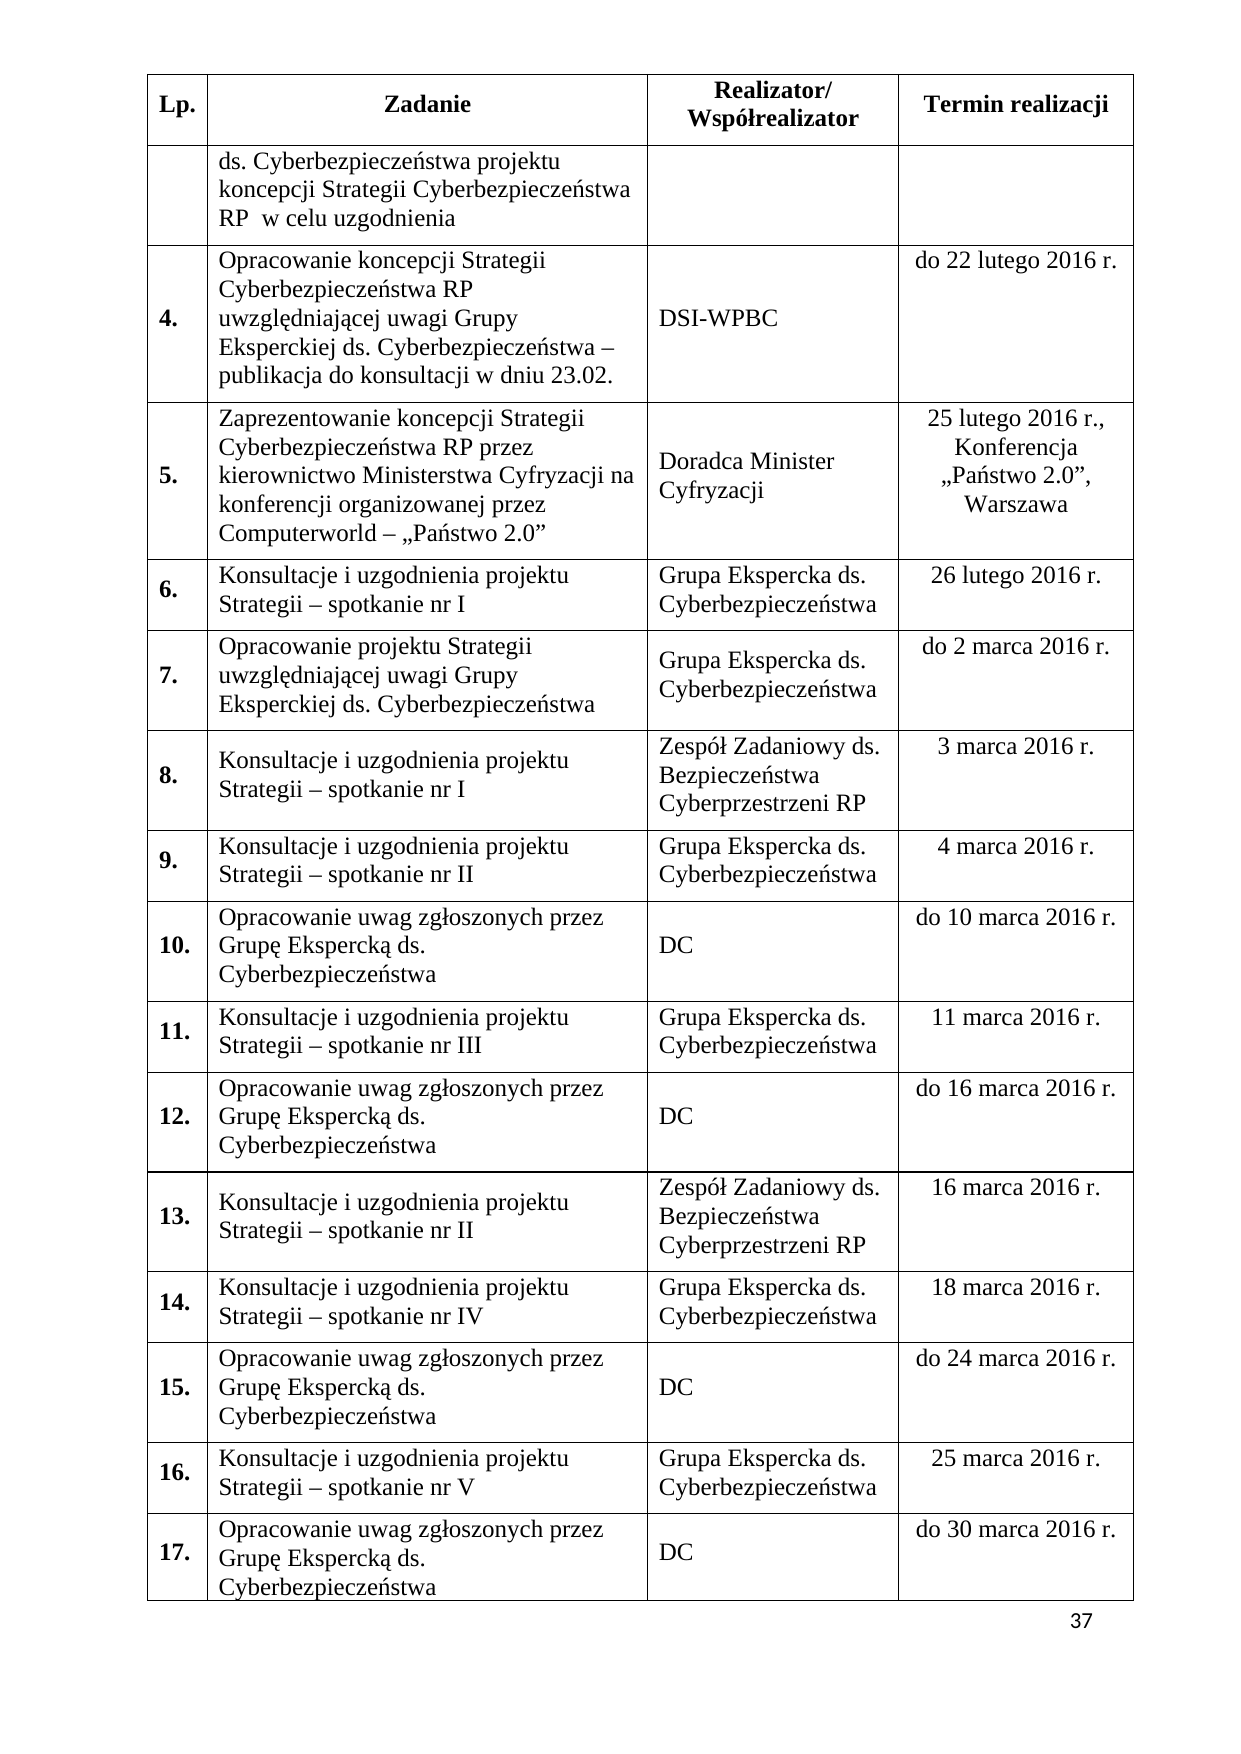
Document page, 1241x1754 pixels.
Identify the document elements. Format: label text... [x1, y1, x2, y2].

table_cell Zespół Zadaniowy ds. Bezpieczeństwa Cyberprzestrzeni RP [648, 1173, 898, 1271]
table_cell Grupa Ekspercka ds. Cyberbezpieczeństwa [648, 1443, 898, 1513]
table_cell 7. [148, 631, 207, 730]
table_header Lp. [148, 75, 207, 145]
table_cell do 30 marca 2016 r. [899, 1514, 1133, 1600]
table_cell Konsultacje i uzgodnienia projektu Strategii – spotkanie nr I [208, 731, 647, 830]
table_cell Konsultacje i uzgodnienia projektu Strategii – spotkanie nr II [208, 1173, 647, 1271]
table_cell 17. [148, 1514, 207, 1600]
table_header Zadanie [208, 75, 647, 145]
table_cell Grupa Ekspercka ds. Cyberbezpieczeństwa [648, 1272, 898, 1342]
table_cell Doradca Minister Cyfryzacji [648, 403, 898, 559]
table_cell 11. [148, 1002, 207, 1072]
table_cell DC [648, 1343, 898, 1442]
table_cell 11 marca 2016 r. [899, 1002, 1133, 1072]
table_cell Opracowanie uwag zgłoszonych przez Grupę Ekspercką ds. Cyberbezpieczeństwa [208, 1514, 647, 1600]
table_cell 14. [148, 1272, 207, 1342]
table_cell 10. [148, 902, 207, 1001]
table_cell 18 marca 2016 r. [899, 1272, 1133, 1342]
table_cell Opracowanie uwag zgłoszonych przez Grupę Ekspercką ds. Cyberbezpieczeństwa [208, 1073, 647, 1171]
table_cell do 16 marca 2016 r. [899, 1073, 1133, 1171]
table_cell 13. [148, 1173, 207, 1271]
table_cell 25 lutego 2016 r., Konferencja „Państwo 2.0”, Warszawa [899, 403, 1133, 559]
table_cell 3 marca 2016 r. [899, 731, 1133, 830]
table_cell Opracowanie koncepcji Strategii Cyberbezpieczeństwa RP uwzględniającej uwagi Grupy Eksperckiej ds. Cyberbezpieczeństwa – publikacja do konsultacji w dniu 23.02. [208, 246, 647, 402]
table_cell do 2 marca 2016 r. [899, 631, 1133, 730]
table_cell 12. [148, 1073, 207, 1171]
table_cell 5. [148, 403, 207, 559]
table_cell Grupa Ekspercka ds. Cyberbezpieczeństwa [648, 560, 898, 630]
table_cell 16 marca 2016 r. [899, 1173, 1133, 1271]
table_cell DC [648, 1073, 898, 1171]
table_cell do 10 marca 2016 r. [899, 902, 1133, 1001]
table_header Termin realizacji [899, 75, 1133, 145]
table_cell 16. [148, 1443, 207, 1513]
table_cell Zespół Zadaniowy ds. Bezpieczeństwa Cyberprzestrzeni RP [648, 731, 898, 830]
table_cell do 24 marca 2016 r. [899, 1343, 1133, 1442]
table_cell Opracowanie uwag zgłoszonych przez Grupę Ekspercką ds. Cyberbezpieczeństwa [208, 902, 647, 1001]
table_cell 25 marca 2016 r. [899, 1443, 1133, 1513]
table_cell 15. [148, 1343, 207, 1442]
table_cell Konsultacje i uzgodnienia projektu Strategii – spotkanie nr V [208, 1443, 647, 1513]
table_cell Grupa Ekspercka ds. Cyberbezpieczeństwa [648, 1002, 898, 1072]
table_cell 9. [148, 831, 207, 901]
table_cell 26 lutego 2016 r. [899, 560, 1133, 630]
table_cell 6. [148, 560, 207, 630]
table_cell DC [648, 1514, 898, 1600]
table_cell Konsultacje i uzgodnienia projektu Strategii – spotkanie nr IV [208, 1272, 647, 1342]
table_cell Grupa Ekspercka ds. Cyberbezpieczeństwa [648, 831, 898, 901]
table_cell [148, 146, 207, 244]
table_header Realizator/ Współrealizator [648, 75, 898, 145]
table_cell Opracowanie projektu Strategii uwzględniającej uwagi Grupy Eksperckiej ds. Cyberbezpieczeństwa [208, 631, 647, 730]
table_cell [899, 146, 1133, 244]
table_cell do 22 lutego 2016 r. [899, 246, 1133, 402]
table_cell 8. [148, 731, 207, 830]
table_cell Opracowanie uwag zgłoszonych przez Grupę Ekspercką ds. Cyberbezpieczeństwa [208, 1343, 647, 1442]
table_cell DSI-WPBC [648, 246, 898, 402]
table_cell DC [648, 902, 898, 1001]
table_cell ds. Cyberbezpieczeństwa projektu koncepcji Strategii Cyberbezpieczeństwa RP w celu uzgodnienia [208, 146, 647, 244]
table_cell Konsultacje i uzgodnienia projektu Strategii – spotkanie nr I [208, 560, 647, 630]
table_cell Grupa Ekspercka ds. Cyberbezpieczeństwa [648, 631, 898, 730]
table_cell Zaprezentowanie koncepcji Strategii Cyberbezpieczeństwa RP przez kierownictwo Ministerstwa Cyfryzacji na konferencji organizowanej przez Computerworld – „Państwo 2.0” [208, 403, 647, 559]
table_cell Konsultacje i uzgodnienia projektu Strategii – spotkanie nr II [208, 831, 647, 901]
table_cell [648, 146, 898, 244]
table_cell 4. [148, 246, 207, 402]
table_cell 4 marca 2016 r. [899, 831, 1133, 901]
table_cell Konsultacje i uzgodnienia projektu Strategii – spotkanie nr III [208, 1002, 647, 1072]
